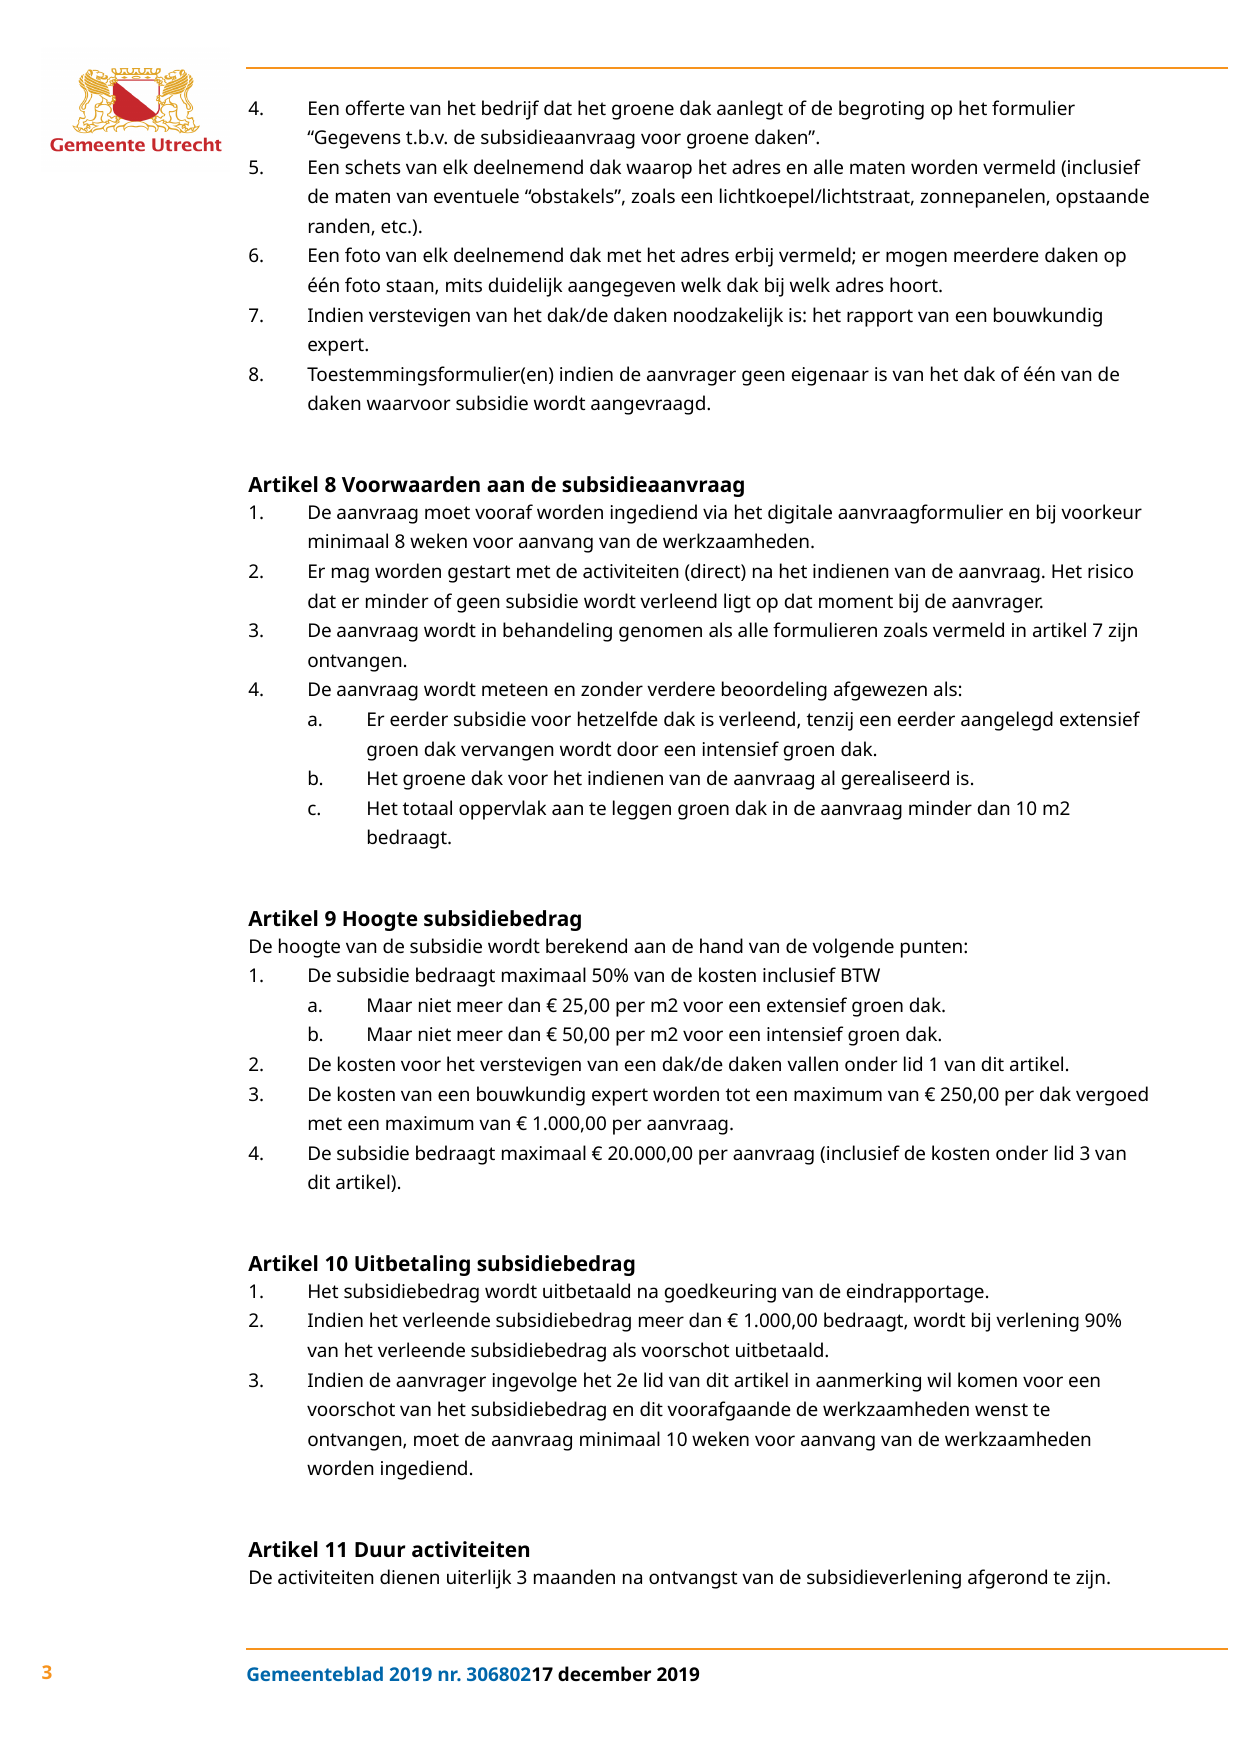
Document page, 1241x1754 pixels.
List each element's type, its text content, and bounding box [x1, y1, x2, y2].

list Indien de aanvrager ingevolge het 2e lid van dit artikel in aanmerking wil komen voor een voorschot van het subsidiebedrag en dit voorafgaande de werkzaamheden wenst te ontvangen, moet de aanvraag minimaal 10 weken voor aanvang van de werkzaamheden worden ingediend. [248, 1367, 1152, 1481]
list De subsidie bedraagt maximaal € 20.000,00 per aanvraag (inclusief de kosten onder lid 3 van dit artikel). [248, 1140, 1152, 1195]
list Een offerte van het bedrijf dat het groene dak aanlegt of de begroting op het formulier “Gegevens t.b.v. de subsidieaanvraag voor groene daken”. [248, 95, 1152, 150]
list Toestemmingsformulier(en) indien de aanvrager geen eigenaar is van het dak of één van de daken waarvoor subsidie wordt aangevraagd. [248, 361, 1152, 416]
list De kosten voor het verstevigen van een dak/de daken vallen onder lid 1 van dit artikel. [248, 1051, 1152, 1077]
list De kosten van een bouwkundig expert worden tot een maximum van € 250,00 per dak vergoed met een maximum van € 1.000,00 per aanvraag. [248, 1081, 1152, 1136]
list Het totaal oppervlak aan te leggen groen dak in de aanvraag minder dan 10 m2 bedraagt. [307, 795, 1152, 850]
list De subsidie bedraagt maximaal 50% van de kosten inclusief BTW [248, 962, 1152, 988]
list Indien het verleende subsidiebedrag meer dan € 1.000,00 bedraagt, wordt bij verlening 90% van het verleende subsidiebedrag als voorschot uitbetaald. [248, 1308, 1152, 1363]
list Het subsidiebedrag wordt uitbetaald na goedkeuring van de eindrapportage. [248, 1278, 1152, 1304]
list De aanvraag moet vooraf worden ingediend via het digitale aanvraagformulier en bij voorkeur minimaal 8 weken voor aanvang van de werkzaamheden. [248, 499, 1152, 554]
text Artikel 11 Duur activiteiten [248, 1536, 1152, 1564]
list Een foto van elk deelnemend dak met het adres erbij vermeld; er mogen meerdere daken op één foto staan, mits duidelijk aangegeven welk dak bij welk adres hoort. [248, 243, 1152, 298]
list Er eerder subsidie voor hetzelfde dak is verleend, tenzij een eerder aangelegd extensief groen dak vervangen wordt door een intensief groen dak. [307, 706, 1152, 761]
list De aanvraag wordt meteen en zonder verdere beoordeling afgewezen als: [248, 677, 1152, 702]
text Artikel 9 Hoogte subsidiebedrag [248, 904, 1152, 933]
list Maar niet meer dan € 25,00 per m2 voor een extensief groen dak. [307, 992, 1152, 1018]
text Artikel 8 Voorwaarden aan de subsidieaanvraag [248, 471, 1152, 499]
list Er mag worden gestart met de activiteiten (direct) na het indienen van de aanvraag. Het risico dat er minder of geen subsidie wordt verleend ligt op dat moment bij de aanvrager. [248, 558, 1152, 613]
text Artikel 10 Uitbetaling subsidiebedrag [248, 1249, 1152, 1278]
list De aanvraag wordt in behandeling genomen als alle formulieren zoals vermeld in artikel 7 zijn ontvangen. [248, 617, 1152, 673]
list Een schets van elk deelnemend dak waarop het adres en alle maten worden vermeld (inclusief de maten van eventuele “obstakels”, zoals een lichtkoepel/lichtstraat, zonnepanelen, opstaande randen, etc.). [248, 154, 1152, 239]
list Maar niet meer dan € 50,00 per m2 voor een intensief groen dak. [307, 1022, 1152, 1047]
list Het groene dak voor het indienen van de aanvraag al gerealiseerd is. [307, 765, 1152, 791]
text De activiteiten dienen uiterlijk 3 maanden na ontvangst van de subsidieverlening afgerond te zijn. [248, 1564, 1152, 1590]
list Indien verstevigen van het dak/de daken noodzakelijk is: het rapport van een bouwkundig expert. [248, 302, 1152, 357]
picture [41, 47, 231, 172]
text De hoogte van de subsidie wordt berekend aan de hand van de volgende punten: [248, 933, 1152, 959]
